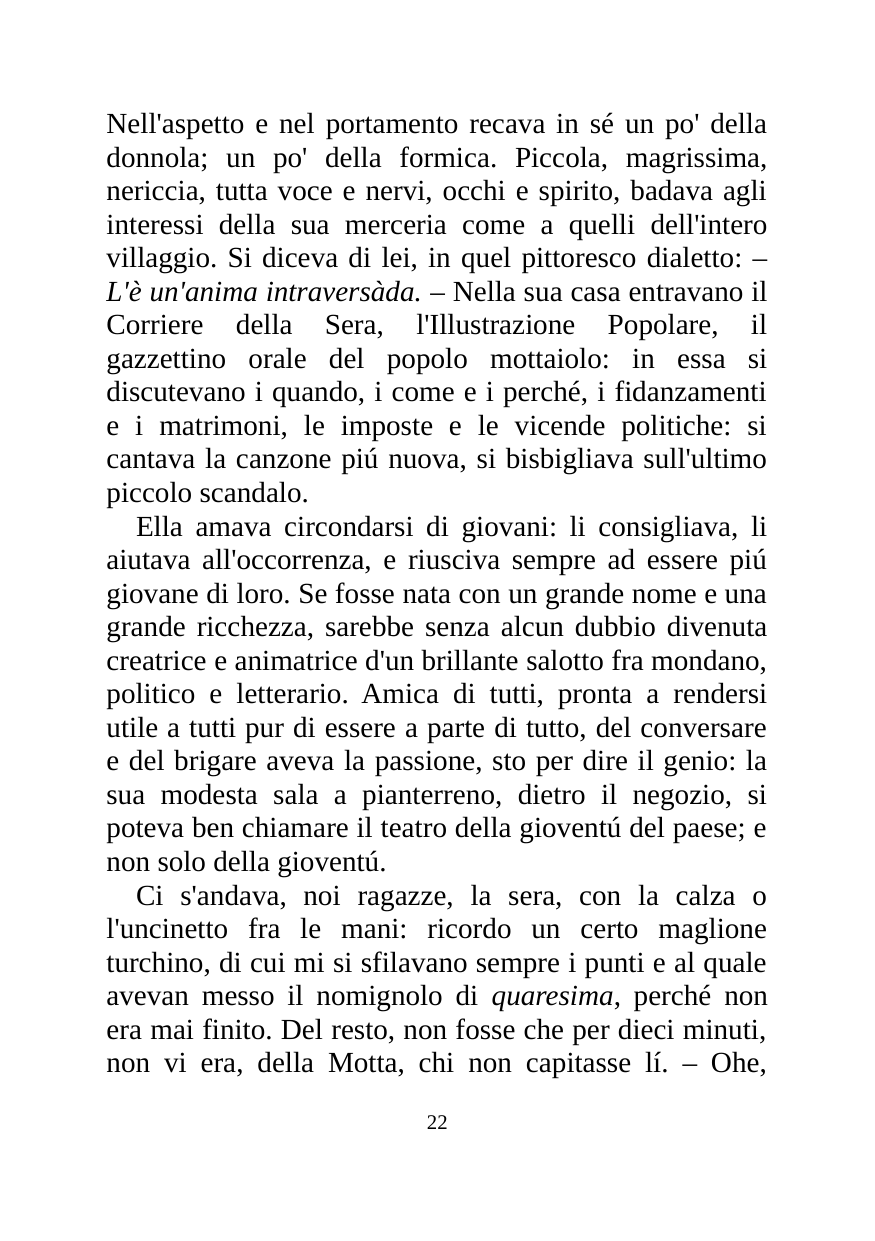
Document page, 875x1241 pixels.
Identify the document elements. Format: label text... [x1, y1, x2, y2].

text Nell'aspetto e nel portamento recava in sé un po' della donnola; un po' della formica. Piccola, magrissima, nericcia, tutta voce e nervi, occhi e spirito, badava agli interessi della sua merceria come a quelli dell'intero villaggio. Si diceva di lei, in quel pittoresco dialetto: – L'è un'anima intraversàda. – Nella sua casa entravano il Corriere della Sera, l'Illustrazione Popolare, il gazzettino orale del popolo mottaiolo: in essa si discutevano i quando, i come e i perché, i fidanzamenti e i matrimoni, le imposte e le vicende politiche: si cantava la canzone piú nuova, si bisbigliava sull'ultimo piccolo scandalo. [106, 106, 768, 509]
text Ci s'andava, noi ragazze, la sera, con la calza o l'uncinetto fra le mani: ricordo un certo maglione turchino, di cui mi si sfilavano sempre i punti e al quale avevan messo il nomignolo di quaresima, perché non era mai finito. Del resto, non fosse che per dieci minuti, non vi era, della Motta, chi non capitasse lí. – Ohe, [106, 878, 768, 1079]
text Ella amava circondarsi di giovani: li consigliava, li aiutava all'occorrenza, e riusciva sempre ad essere piú giovane di loro. Se fosse nata con un grande nome e una grande ricchezza, sarebbe senza alcun dubbio divenuta creatrice e animatrice d'un brillante salotto fra mondano, politico e letterario. Amica di tutti, pronta a rendersi utile a tutti pur di essere a parte di tutto, del conversare e del brigare aveva la passione, sto per dire il genio: la sua modesta sala a pianterreno, dietro il negozio, si poteva ben chiamare il teatro della gioventú del paese; e non solo della gioventú. [106, 509, 768, 878]
